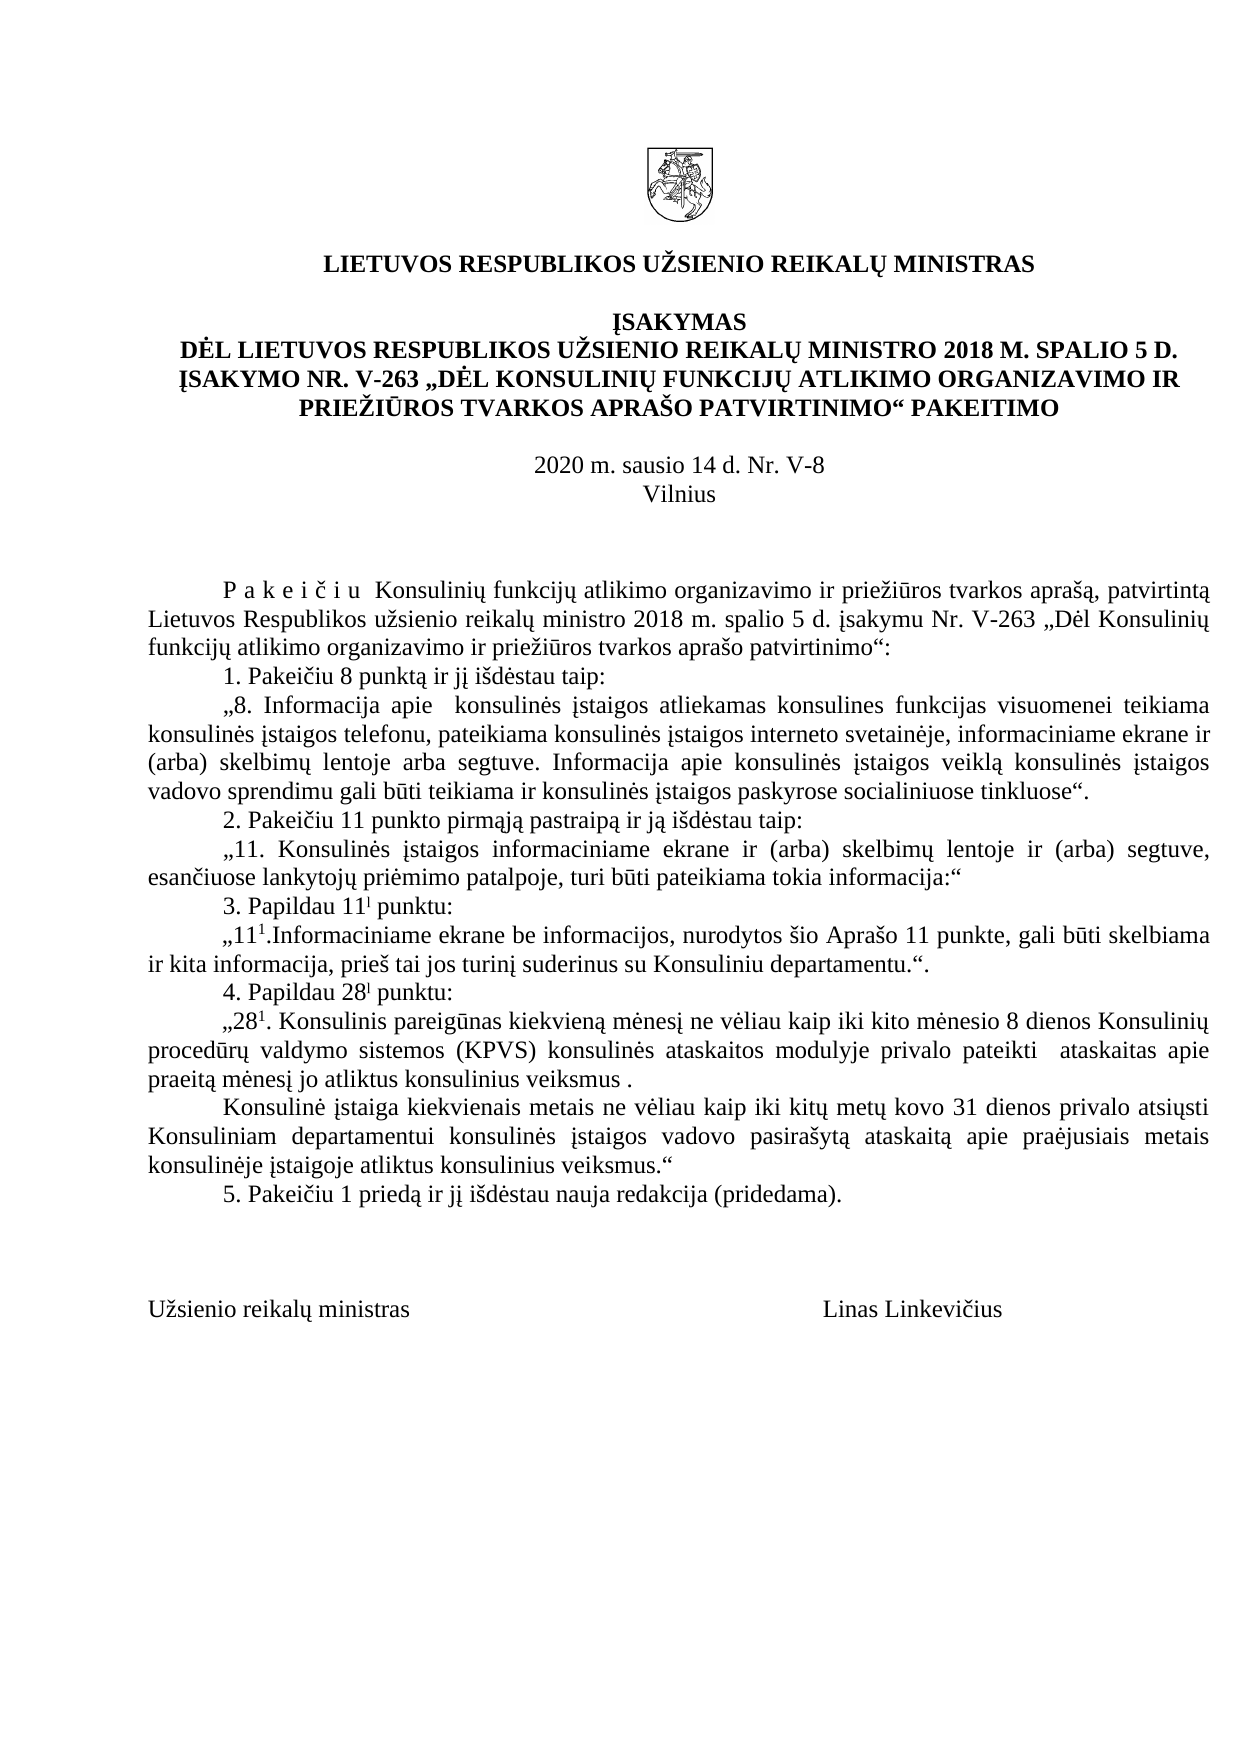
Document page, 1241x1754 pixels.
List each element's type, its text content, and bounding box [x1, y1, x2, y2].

text „281. Konsulinis pareigūnas kiekvieną mėnesį ne vėliau kaip iki kito mėnesio 8 dienos Konsulinių procedūrų valdymo sistemos (KPVS) konsulinės ataskaitos modulyje privalo pateikti ataskaitas apie praeitą mėnesį jo atliktus konsulinius veiksmus . [148, 1006, 1211, 1092]
text P a k e i č i u Konsulinių funkcijų atlikimo organizavimo ir priežiūros tvarkos aprašą, patvirtintą Lietuvos Respublikos užsienio reikalų ministro 2018 m. spalio 5 d. įsakymu Nr. V-263 „Dėl Konsulinių funkcijų atlikimo organizavimo ir priežiūros tvarkos aprašo patvirtinimo“: [148, 575, 1211, 661]
text 2. Pakeičiu 11 punkto pirmąją pastraipą ir ją išdėstau taip: [148, 805, 1211, 834]
text „8. Informacija apie konsulinės įstaigos atliekamas konsulines funkcijas visuomenei teikiama konsulinės įstaigos telefonu, pateikiama konsulinės įstaigos interneto svetainėje, informaciniame ekrane ir (arba) skelbimų lentoje arba segtuve. Informacija apie konsulinės įstaigos veiklą konsulinės įstaigos vadovo sprendimu gali būti teikiama ir konsulinės įstaigos paskyrose socialiniuose tinkluose“. [148, 690, 1211, 805]
text 5. Pakeičiu 1 priedą ir jį išdėstau nauja redakcija (pridedama). [223, 1179, 1211, 1207]
text LIETUVOS RESPUBLIKOS UŽSIENIO REIKALŲ MINISTRAS [148, 249, 1211, 278]
text 1. Pakeičiu 8 punktą ir jį išdėstau taip: [223, 661, 1211, 690]
text Vilnius [148, 479, 1211, 508]
text 4. Papildau 28ˡ punktu: [148, 977, 1211, 1006]
text Konsulinė įstaiga kiekvienais metais ne vėliau kaip iki kitų metų kovo 31 dienos privalo atsiųsti Konsuliniam departamentui konsulinės įstaigos vadovo pasirašytą ataskaitą apie praėjusiais metais konsulinėje įstaigoje atliktus konsulinius veiksmus.“ [148, 1092, 1211, 1179]
text „111.Informaciniame ekrane be informacijos, nurodytos šio Aprašo 11 punkte, gali būti skelbiama ir kita informacija, prieš tai jos turinį suderinus su Konsuliniu departamentu.“. [148, 920, 1211, 977]
text 2020 m. sausio 14 d. Nr. V-8 [148, 450, 1211, 479]
text 3. Papildau 11ˡ punktu: [148, 891, 1211, 920]
text ĮSAKYMAS [148, 307, 1211, 335]
text Užsienio reikalų ministras Linas Linkevičius [148, 1294, 1211, 1322]
text „11. Konsulinės įstaigos informaciniame ekrane ir (arba) skelbimų lentoje ir (arba) segtuve, esančiuose lankytojų priėmimo patalpoje, turi būti pateikiama tokia informacija:“ [148, 834, 1211, 891]
text DĖL LIETUVOS RESPUBLIKOS UŽSIENIO REIKALŲ MINISTRO 2018 M. SPALIO 5 D. ĮSAKYMO NR. V-263 „DĖL KONSULINIŲ FUNKCIJŲ ATLIKIMO ORGANIZAVIMO IR PRIEŽIŪROS TVARKOS APRAŠO PATVIRTINIMO“ PAKEITIMO [148, 335, 1211, 422]
